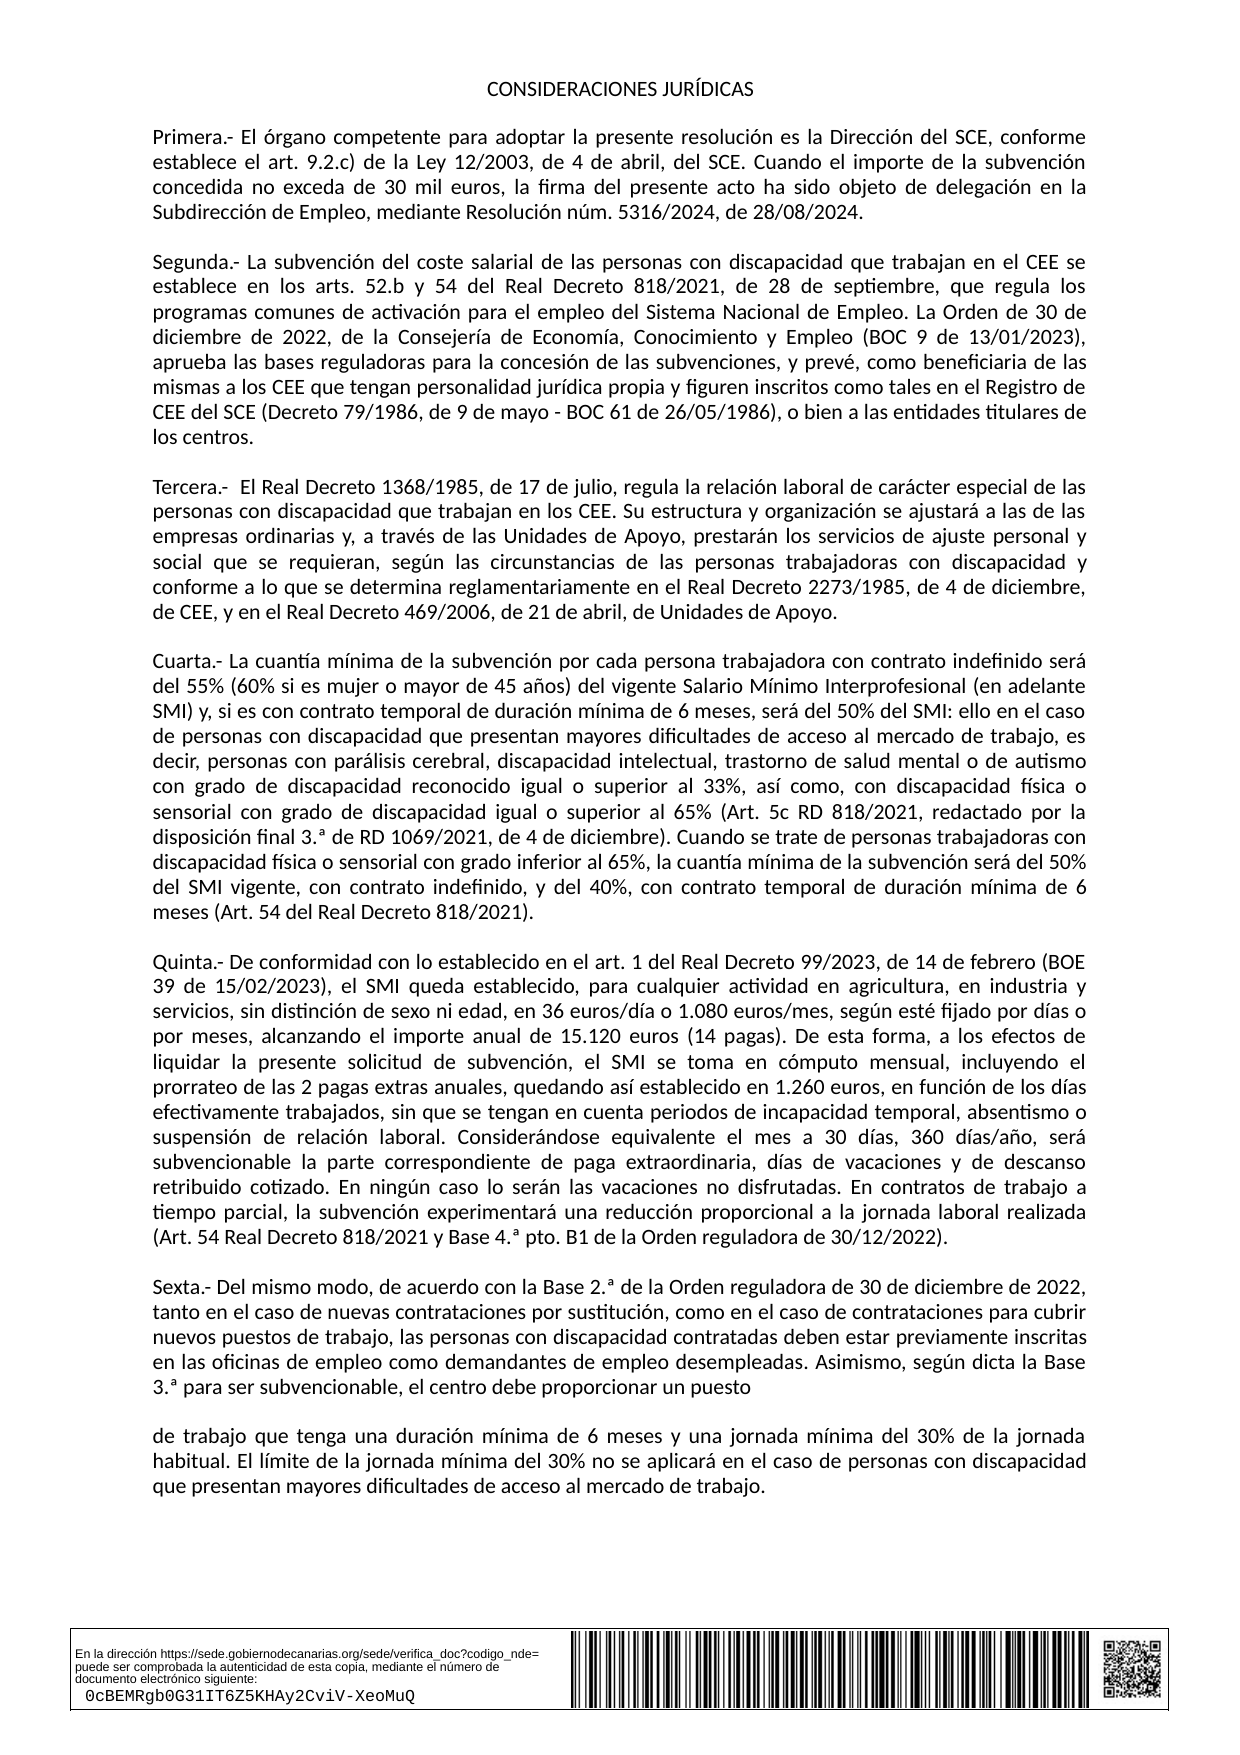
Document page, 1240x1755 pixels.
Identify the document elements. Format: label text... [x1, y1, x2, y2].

text Tercera.- El Real Decreto 1368/1985, de 17 de julio, regula la relación laboral de carácter especial de las personas con discapacidad que trabajan en los CEE. Su estructura y organización se ajustará a las de las empresas ordinarias y, a través de las Unidades de Apoyo, prestarán los servicios de ajuste personal y social que se requieran, según las circunstancias de las personas trabajadoras con discapacidad y conforme a lo que se determina reglamentariamente en el Real Decreto 2273/1985, de 4 de diciembre, de CEE, y en el Real Decreto 469/2006, de 21 de abril, de Unidades de Apoyo. [152, 474, 1088, 625]
text Quinta.- De conformidad con lo establecido en el art. 1 del Real Decreto 99/2023, de 14 de febrero (BOE 39 de 15/02/2023), el SMI queda establecido, para cualquier actividad en agricultura, en industria y servicios, sin distinción de sexo ni edad, en 36 euros/día o 1.080 euros/mes, según esté fijado por días o por meses, alcanzando el importe anual de 15.120 euros (14 pagas). De esta forma, a los efectos de liquidar la presente solicitud de subvención, el SMI se toma en cómputo mensual, incluyendo el prorrateo de las 2 pagas extras anuales, quedando así establecido en 1.260 euros, en función de los días efectivamente trabajados, sin que se tengan en cuenta periodos de incapacidad temporal, absentismo o suspensión de relación laboral. Considerándose equivalente el mes a 30 días, 360 días/año, será subvencionable la parte correspondiente de paga extraordinaria, días de vacaciones y de descanso retribuido cotizado. En ningún caso lo serán las vacaciones no disfrutadas. En contratos de trabajo a tiempo parcial, la subvención experimentará una reducción proporcional a la jornada laboral realizada (Art. 54 Real Decreto 818/2021 y Base 4.ª pto. B1 de la Orden reguladora de 30/12/2022). [152, 949, 1088, 1250]
text Primera.- El órgano competente para adoptar la presente resolución es la Dirección del SCE, conforme establece el art. 9.2.c) de la Ley 12/2003, de 4 de abril, del SCE. Cuando el importe de la subvención concedida no exceda de 30 mil euros, la firma del presente acto ha sido objeto de delegación en la Subdirección de Empleo, mediante Resolución núm. 5316/2024, de 28/08/2024. [152, 125, 1088, 225]
text Segunda.- La subvención del coste salarial de las personas con discapacidad que trabajan en el CEE se establece en los arts. 52.b y 54 del Real Decreto 818/2021, de 28 de septiembre, que regula los programas comunes de activación para el empleo del Sistema Nacional de Empleo. La Orden de 30 de diciembre de 2022, de la Consejería de Economía, Conocimiento y Empleo (BOC 9 de 13/01/2023), aprueba las bases reguladoras para la concesión de las subvenciones, y prevé, como beneficiaria de las mismas a los CEE que tengan personalidad jurídica propia y figuren inscritos como tales en el Registro de CEE del SCE (Decreto 79/1986, de 9 de mayo - BOC 61 de 26/05/1986), o bien a las entidades titulares de los centros. [152, 249, 1088, 450]
text Sexta.- Del mismo modo, de acuerdo con la Base 2.ª de la Orden reguladora de 30 de diciembre de 2022, tanto en el caso de nuevas contrataciones por sustitución, como en el caso de contrataciones para cubrir nuevos puestos de trabajo, las personas con discapacidad contratadas deben estar previamente inscritas en las oficinas de empleo como demandantes de empleo desempleadas. Asimismo, según dicta la Base 3.ª para ser subvencionable, el centro debe proporcionar un puesto [152, 1274, 1088, 1400]
text Cuarta.- La cuantía mínima de la subvención por cada persona trabajadora con contrato indefinido será del 55% (60% si es mujer o mayor de 45 años) del vigente Salario Mínimo Interprofesional (en adelante SMI) y, si es con contrato temporal de duración mínima de 6 meses, será del 50% del SMI: ello en el caso de personas con discapacidad que presentan mayores dificultades de acceso al mercado de trabajo, es decir, personas con parálisis cerebral, discapacidad intelectual, trastorno de salud mental o de autismo con grado de discapacidad reconocido igual o superior al 33%, así como, con discapacidad física o sensorial con grado de discapacidad igual o superior al 65% (Art. 5c RD 818/2021, redactado por la disposición final 3.ª de RD 1069/2021, de 4 de diciembre). Cuando se trate de personas trabajadoras con discapacidad física o sensorial con grado inferior al 65%, la cuantía mínima de la subvención será del 50% del SMI vigente, con contrato indefinido, y del 40%, con contrato temporal de duración mínima de 6 meses (Art. 54 del Real Decreto 818/2021). [152, 649, 1088, 925]
text de trabajo que tenga una duración mínima de 6 meses y una jornada mínima del 30% de la jornada habitual. El límite de la jornada mínima del 30% no se aplicará en el caso de personas con discapacidad que presentan mayores dificultades de acceso al mercado de trabajo. [152, 1424, 1088, 1499]
subtitle CONSIDERACIONES JURÍDICAS [153, 75, 1088, 102]
